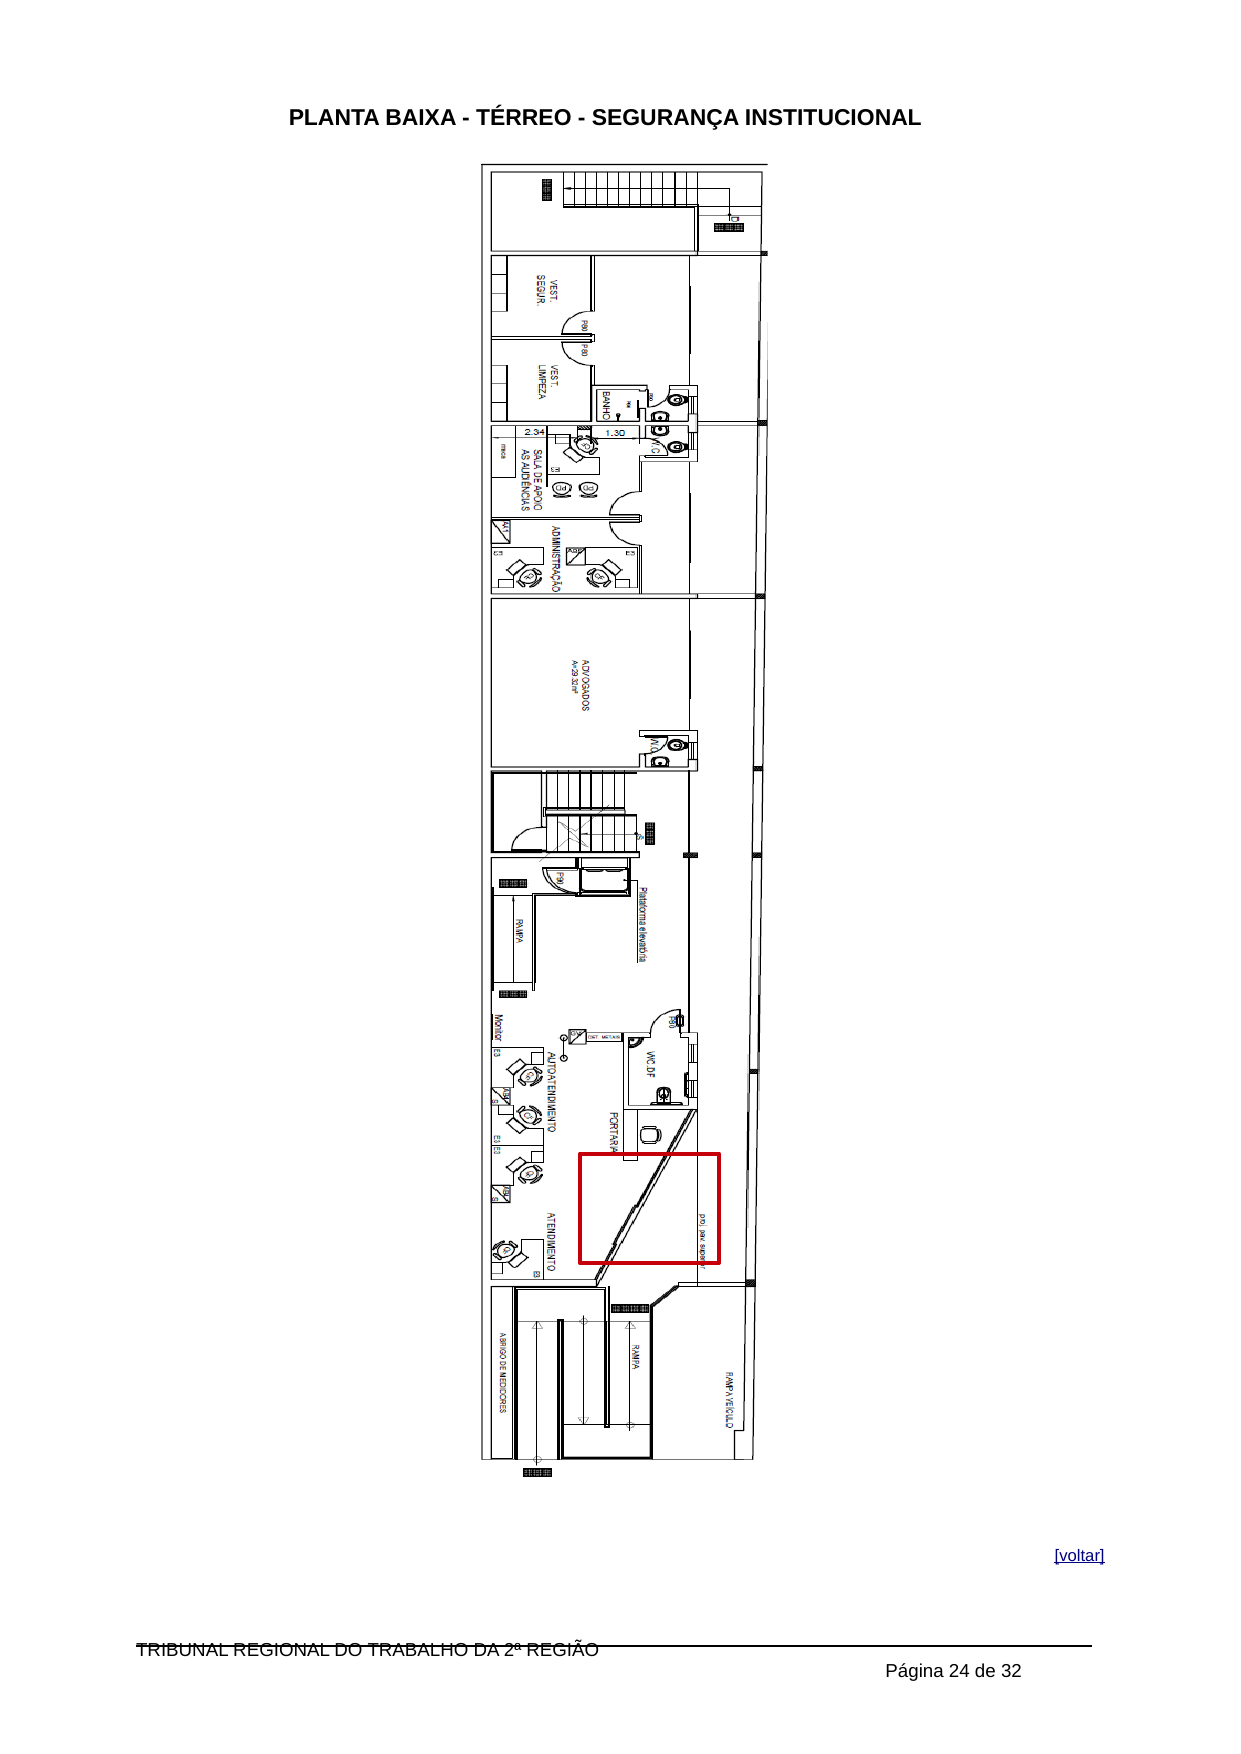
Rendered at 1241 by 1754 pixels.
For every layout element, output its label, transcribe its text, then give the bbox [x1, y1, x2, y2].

text jkk [136, 156, 465, 182]
text [voltar] [136, 1546, 1104, 1565]
text PLANTA BAIXA - TÉRREO - SEGURANÇA INSTITUCIONAL [136, 104, 1104, 130]
text [768, 156, 1104, 182]
